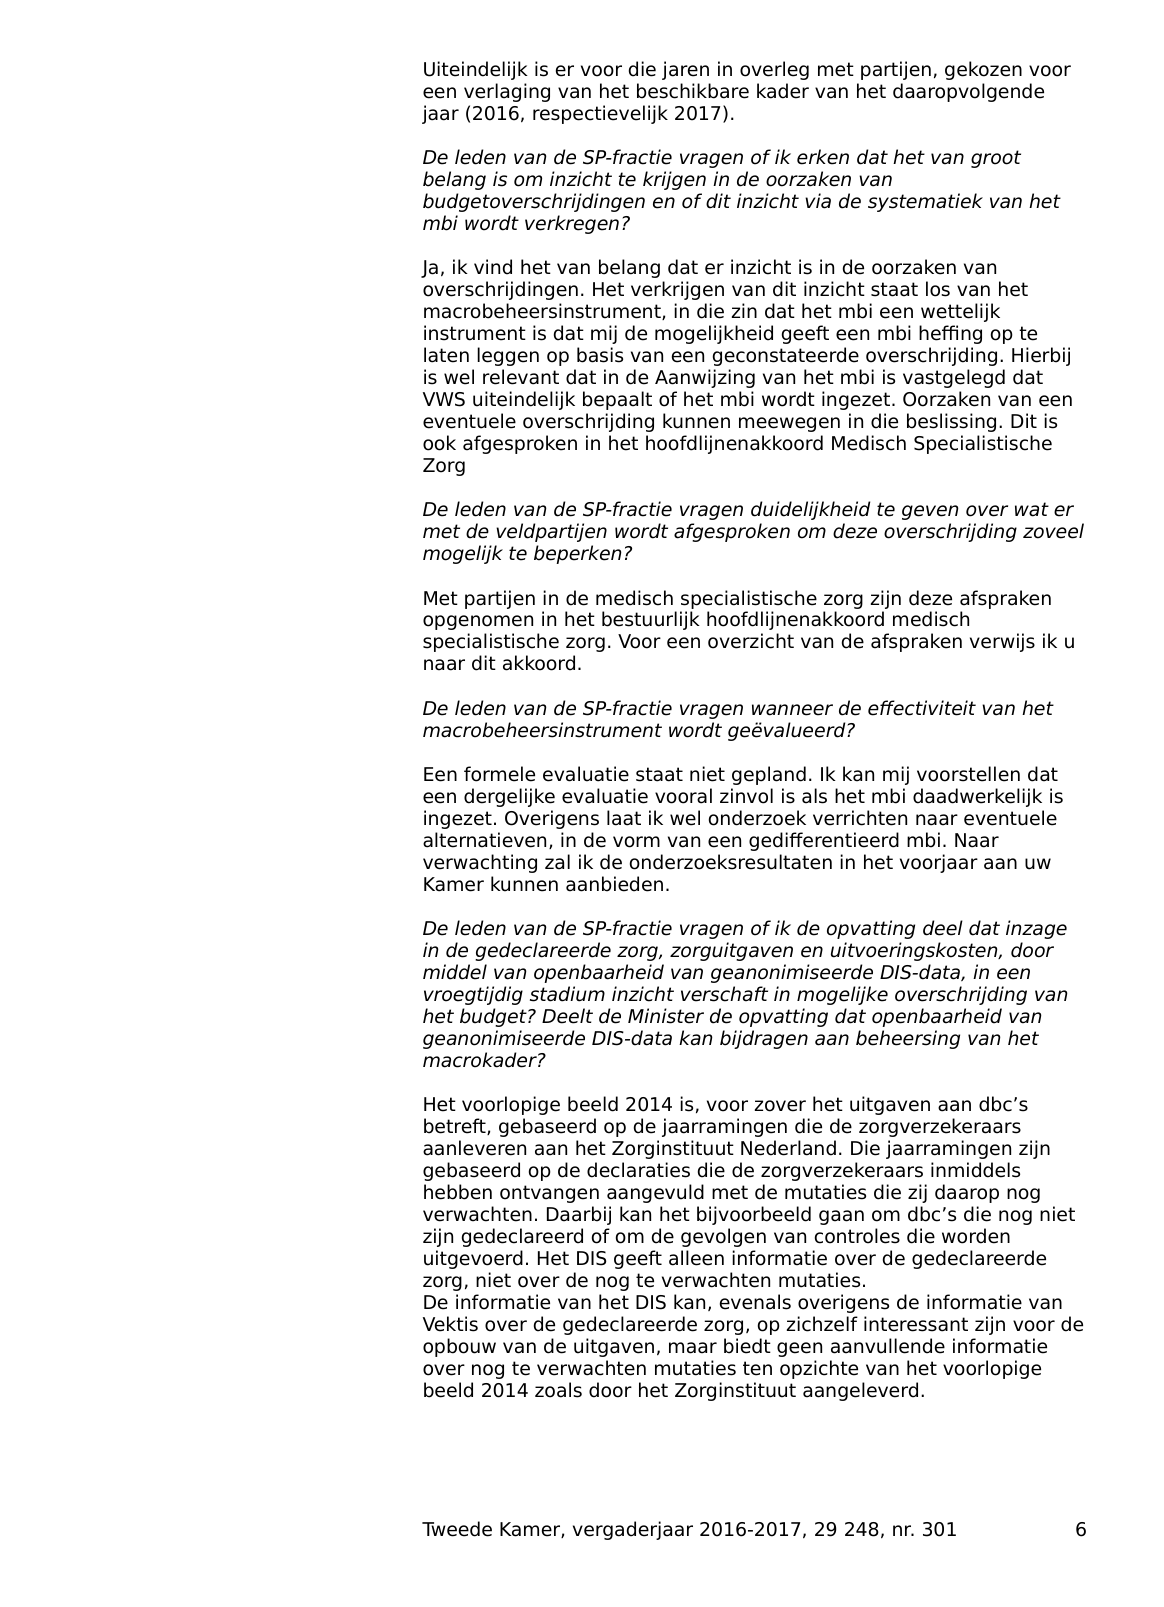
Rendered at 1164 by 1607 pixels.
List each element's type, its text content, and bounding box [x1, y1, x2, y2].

text De leden van de SP-fractie vragen of ik de opvatting deel dat inzage in de gedeclareerde zorg, zorguitgaven en uitvoeringskosten, door middel van openbaarheid van geanonimiseerde DIS-data, in een vroegtijdig stadium inzicht verschaft in mogelijke overschrijding van het budget? Deelt de Minister de opvatting dat openbaarheid van geanonimiseerde DIS-data kan bijdragen aan beheersing van het macrokader? [422, 918, 1087, 1072]
text De leden van de SP-fractie vragen duidelijkheid te geven over wat er met de veldpartijen wordt afgesproken om deze overschrijding zoveel mogelijk te beperken? [422, 499, 1087, 565]
text De informatie van het DIS kan, evenals overigens de informatie van Vektis over de gedeclareerde zorg, op zichzelf interessant zijn voor de opbouw van de uitgaven, maar biedt geen aanvullende informatie over nog te verwachten mutaties ten opzichte van het voorlopige beeld 2014 zoals door het Zorginstituut aangeleverd. [422, 1292, 1087, 1401]
text Ja, ik vind het van belang dat er inzicht is in de oorzaken van overschrijdingen. Het verkrijgen van dit inzicht staat los van het macrobeheersinstrument, in die zin dat het mbi een wettelijk instrument is dat mij de mogelijkheid geeft een mbi heffing op te laten leggen op basis van een geconstateerde overschrijding. Hierbij is wel relevant dat in de Aanwijzing van het mbi is vastgelegd dat VWS uiteindelijk bepaalt of het mbi wordt ingezet. Oorzaken van een eventuele overschrijding kunnen meewegen in die beslissing. Dit is ook afgesproken in het hoofdlijnenakkoord Medisch Specialistische Zorg [422, 257, 1087, 477]
text De leden van de SP-fractie vragen of ik erken dat het van groot belang is om inzicht te krijgen in de oorzaken van budgetoverschrijdingen en of dit inzicht via de systematiek van het mbi wordt verkregen? [422, 147, 1087, 235]
text Een formele evaluatie staat niet gepland. Ik kan mij voorstellen dat een dergelijke evaluatie vooral zinvol is als het mbi daadwerkelijk is ingezet. Overigens laat ik wel onderzoek verrichten naar eventuele alternatieven, in de vorm van een gedifferentieerd mbi. Naar verwachting zal ik de onderzoeksresultaten in het voorjaar aan uw Kamer kunnen aanbieden. [422, 764, 1087, 896]
text Met partijen in de medisch specialistische zorg zijn deze afspraken opgenomen in het bestuurlijk hoofdlijnenakkoord medisch specialistische zorg. Voor een overzicht van de afspraken verwijs ik u naar dit akkoord. [422, 587, 1087, 675]
text Het voorlopige beeld 2014 is, voor zover het uitgaven aan dbc’s betreft, gebaseerd op de jaarramingen die de zorgverzekeraars aanleveren aan het Zorginstituut Nederland. Die jaarramingen zijn gebaseerd op de declaraties die de zorgverzekeraars inmiddels hebben ontvangen aangevuld met de mutaties die zij daarop nog verwachten. Daarbij kan het bijvoorbeeld gaan om dbc’s die nog niet zijn gedeclareerd of om de gevolgen van controles die worden uitgevoerd. Het DIS geeft alleen informatie over de gedeclareerde zorg, niet over de nog te verwachten mutaties. [422, 1094, 1087, 1292]
text Uiteindelijk is er voor die jaren in overleg met partijen, gekozen voor een verlaging van het beschikbare kader van het daaropvolgende jaar (2016, respectievelijk 2017). [422, 59, 1087, 125]
text De leden van de SP-fractie vragen wanneer de effectiviteit van het macrobeheersinstrument wordt geëvalueerd? [422, 697, 1087, 741]
